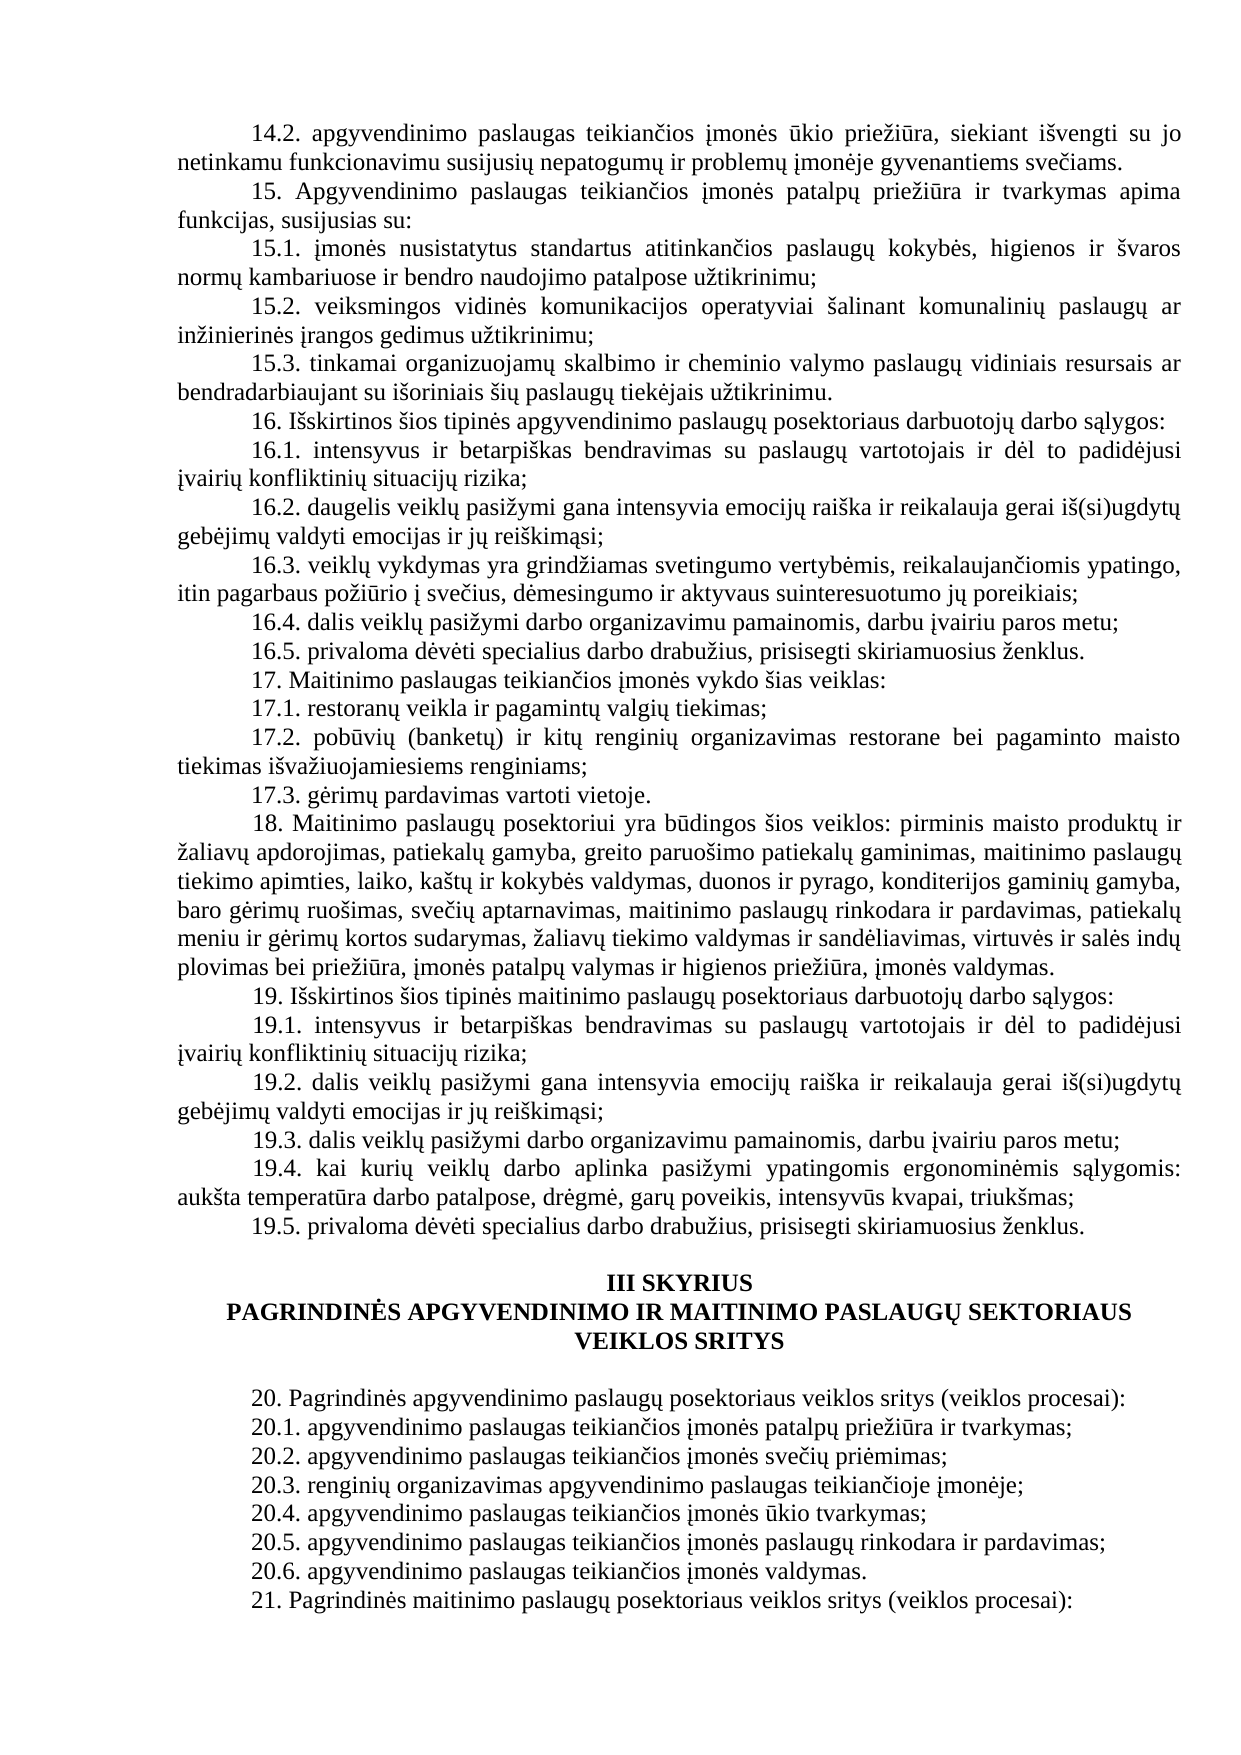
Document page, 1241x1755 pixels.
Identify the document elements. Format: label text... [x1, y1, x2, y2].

text 16.5. privaloma dėvėti specialius darbo drabužius, prisisegti skiriamuosius ženklus. [177, 636, 1182, 665]
text 19.4. kai kurių veiklų darbo aplinka pasižymi ypatingomis ergonominėmis sąlygomis: aukšta temperatūra darbo patalpose, drėgmė, garų poveikis, intensyvūs kvapai, triukšmas; [177, 1153, 1182, 1211]
text PAGRINDINĖS APGYVENDINIMO IR MAITINIMO PASLAUGŲ SEKTORIAUS VEIKLOS SRITYS [177, 1297, 1182, 1355]
text 17. Maitinimo paslaugas teikiančios įmonės vykdo šias veiklas: [177, 665, 1182, 693]
text 19.5. privaloma dėvėti specialius darbo drabužius, prisisegti skiriamuosius ženklus. [177, 1211, 1182, 1240]
text 17.3. gėrimų pardavimas vartoti vietoje. [177, 780, 1182, 808]
text 14.2. apgyvendinimo paslaugas teikiančios įmonės ūkio priežiūra, siekiant išvengti su jo netinkamu funkcionavimu susijusių nepatogumų ir problemų įmonėje gyvenantiems svečiams. [177, 118, 1182, 176]
text 20.6. apgyvendinimo paslaugas teikiančios įmonės valdymas. [177, 1556, 1182, 1585]
text 19.2. dalis veiklų pasižymi gana intensyvia emocijų raiška ir reikalauja gerai iš(si)ugdytų gebėjimų valdyti emocijas ir jų reiškimąsi; [177, 1067, 1182, 1125]
text 16. Išskirtinos šios tipinės apgyvendinimo paslaugų posektoriaus darbuotojų darbo sąlygos: [177, 406, 1182, 435]
text 20.5. apgyvendinimo paslaugas teikiančios įmonės paslaugų rinkodara ir pardavimas; [177, 1527, 1182, 1556]
text 17.2. pobūvių (banketų) ir kitų renginių organizavimas restorane bei pagaminto maisto tiekimas išvažiuojamiesiems renginiams; [177, 722, 1182, 780]
text 19. Išskirtinos šios tipinės maitinimo paslaugų posektoriaus darbuotojų darbo sąlygos: [177, 981, 1182, 1010]
text 16.3. veiklų vykdymas yra grindžiamas svetingumo vertybėmis, reikalaujančiomis ypatingo, itin pagarbaus požiūrio į svečius, dėmesingumo ir aktyvaus suinteresuotumo jų poreikiais; [177, 550, 1182, 607]
text 17.1. restoranų veikla ir pagamintų valgių tiekimas; [177, 693, 1182, 722]
text III SKYRIUS [177, 1268, 1182, 1297]
text 15. Apgyvendinimo paslaugas teikiančios įmonės patalpų priežiūra ir tvarkymas apima funkcijas, susijusias su: [177, 176, 1182, 233]
text 20.3. renginių organizavimas apgyvendinimo paslaugas teikiančioje įmonėje; [177, 1470, 1182, 1498]
text 16.1. intensyvus ir betarpiškas bendravimas su paslaugų vartotojais ir dėl to padidėjusi įvairių konfliktinių situacijų rizika; [177, 435, 1182, 492]
text 19.3. dalis veiklų pasižymi darbo organizavimu pamainomis, darbu įvairiu paros metu; [177, 1125, 1182, 1153]
text 15.3. tinkamai organizuojamų skalbimo ir cheminio valymo paslaugų vidiniais resursais ar bendradarbiaujant su išoriniais šių paslaugų tiekėjais užtikrinimu. [177, 348, 1182, 406]
text 20. Pagrindinės apgyvendinimo paslaugų posektoriaus veiklos sritys (veiklos procesai): [177, 1383, 1182, 1412]
text 20.1. apgyvendinimo paslaugas teikiančios įmonės patalpų priežiūra ir tvarkymas; [177, 1412, 1182, 1441]
text 15.1. įmonės nusistatytus standartus atitinkančios paslaugų kokybės, higienos ir švaros normų kambariuose ir bendro naudojimo patalpose užtikrinimu; [177, 233, 1182, 291]
text 19.1. intensyvus ir betarpiškas bendravimas su paslaugų vartotojais ir dėl to padidėjusi įvairių konfliktinių situacijų rizika; [177, 1010, 1182, 1067]
text 16.2. daugelis veiklų pasižymi gana intensyvia emocijų raiška ir reikalauja gerai iš(si)ugdytų gebėjimų valdyti emocijas ir jų reiškimąsi; [177, 492, 1182, 550]
text 20.2. apgyvendinimo paslaugas teikiančios įmonės svečių priėmimas; [177, 1441, 1182, 1470]
text 18. Maitinimo paslaugų posektoriui yra būdingos šios veiklos: pirminis maisto produktų ir žaliavų apdorojimas, patiekalų gamyba, greito paruošimo patiekalų gaminimas, maitinimo paslaugų tiekimo apimties, laiko, kaštų ir kokybės valdymas, duonos ir pyrago, konditerijos gaminių gamyba, baro gėrimų ruošimas, svečių aptarnavimas, maitinimo paslaugų rinkodara ir pardavimas, patiekalų meniu ir gėrimų kortos sudarymas, žaliavų tiekimo valdymas ir sandėliavimas, virtuvės ir salės indų plovimas bei priežiūra, įmonės patalpų valymas ir higienos priežiūra, įmonės valdymas. [177, 808, 1182, 981]
text 20.4. apgyvendinimo paslaugas teikiančios įmonės ūkio tvarkymas; [177, 1498, 1182, 1527]
text 21. Pagrindinės maitinimo paslaugų posektoriaus veiklos sritys (veiklos procesai): [177, 1585, 1182, 1613]
text 16.4. dalis veiklų pasižymi darbo organizavimu pamainomis, darbu įvairiu paros metu; [177, 607, 1182, 636]
text 15.2. veiksmingos vidinės komunikacijos operatyviai šalinant komunalinių paslaugų ar inžinierinės įrangos gedimus užtikrinimu; [177, 291, 1182, 348]
